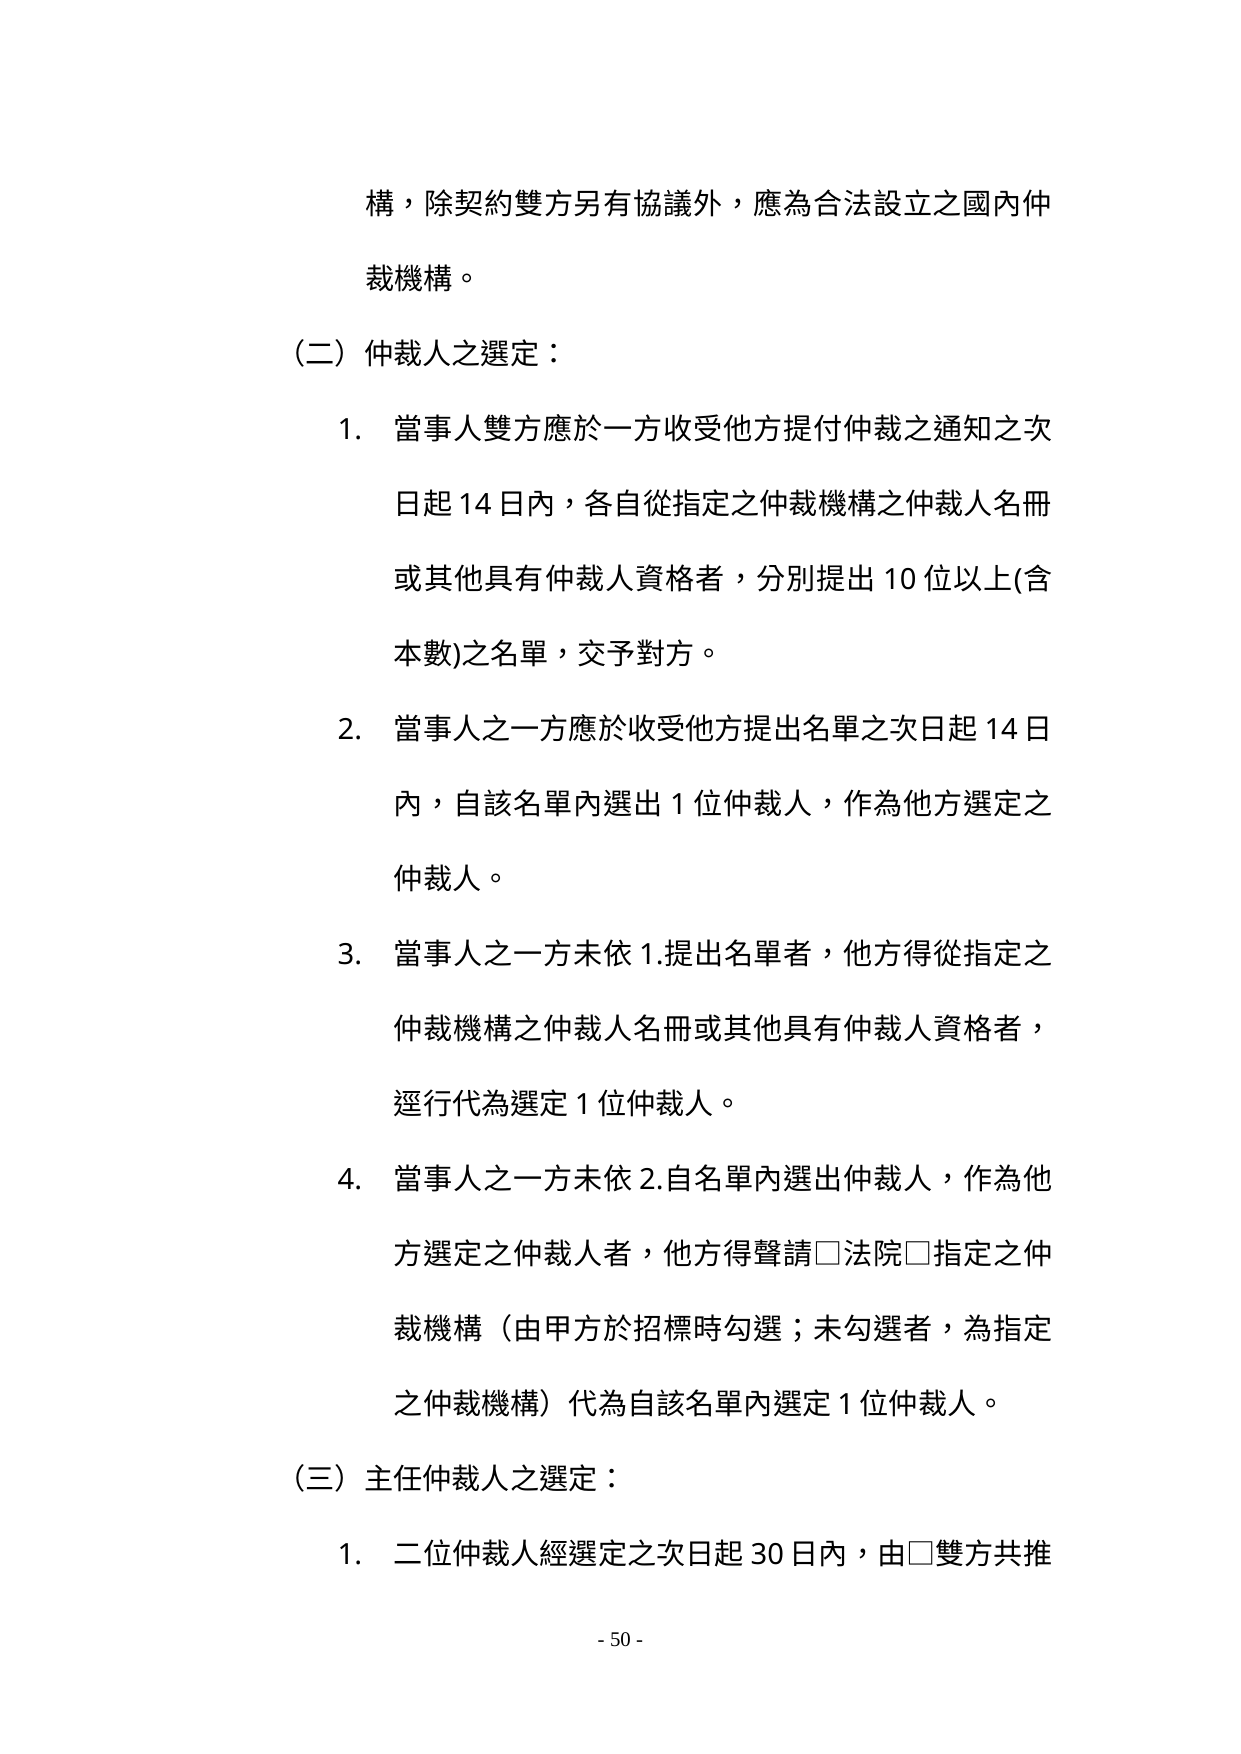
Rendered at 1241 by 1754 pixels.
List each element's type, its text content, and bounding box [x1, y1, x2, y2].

list 主任仲裁人之選定： [276, 1439, 1053, 1514]
list 當事人雙方應於一方收受他方提付仲裁之通知之次日起14日內，各自從指定之仲裁機構之仲裁人名冊或其他具有仲裁人資格者，分別提出10位以上(含本數)之名單，交予對方。 [337, 389, 1053, 689]
list 當事人之一方未依1.提出名單者，他方得從指定之仲裁機構之仲裁人名冊或其他具有仲裁人資格者，逕行代為選定1位仲裁人。 [337, 914, 1053, 1139]
list 當事人之一方未依2.自名單內選出仲裁人，作為他方選定之仲裁人者，他方得聲請□法院□指定之仲裁機構（由甲方於招標時勾選；未勾選者，為指定之仲裁機構）代為自該名單內選定1位仲裁人。 [337, 1139, 1053, 1439]
list 仲裁人之選定： [276, 314, 1053, 389]
list 構，除契約雙方另有協議外，應為合法設立之國內仲裁機構。 [276, 164, 1053, 314]
list 二位仲裁人經選定之次日起30日內，由□雙方共推 [337, 1514, 1053, 1589]
list 當事人之一方應於收受他方提出名單之次日起14日內，自該名單內選出1位仲裁人，作為他方選定之仲裁人。 [337, 689, 1053, 914]
